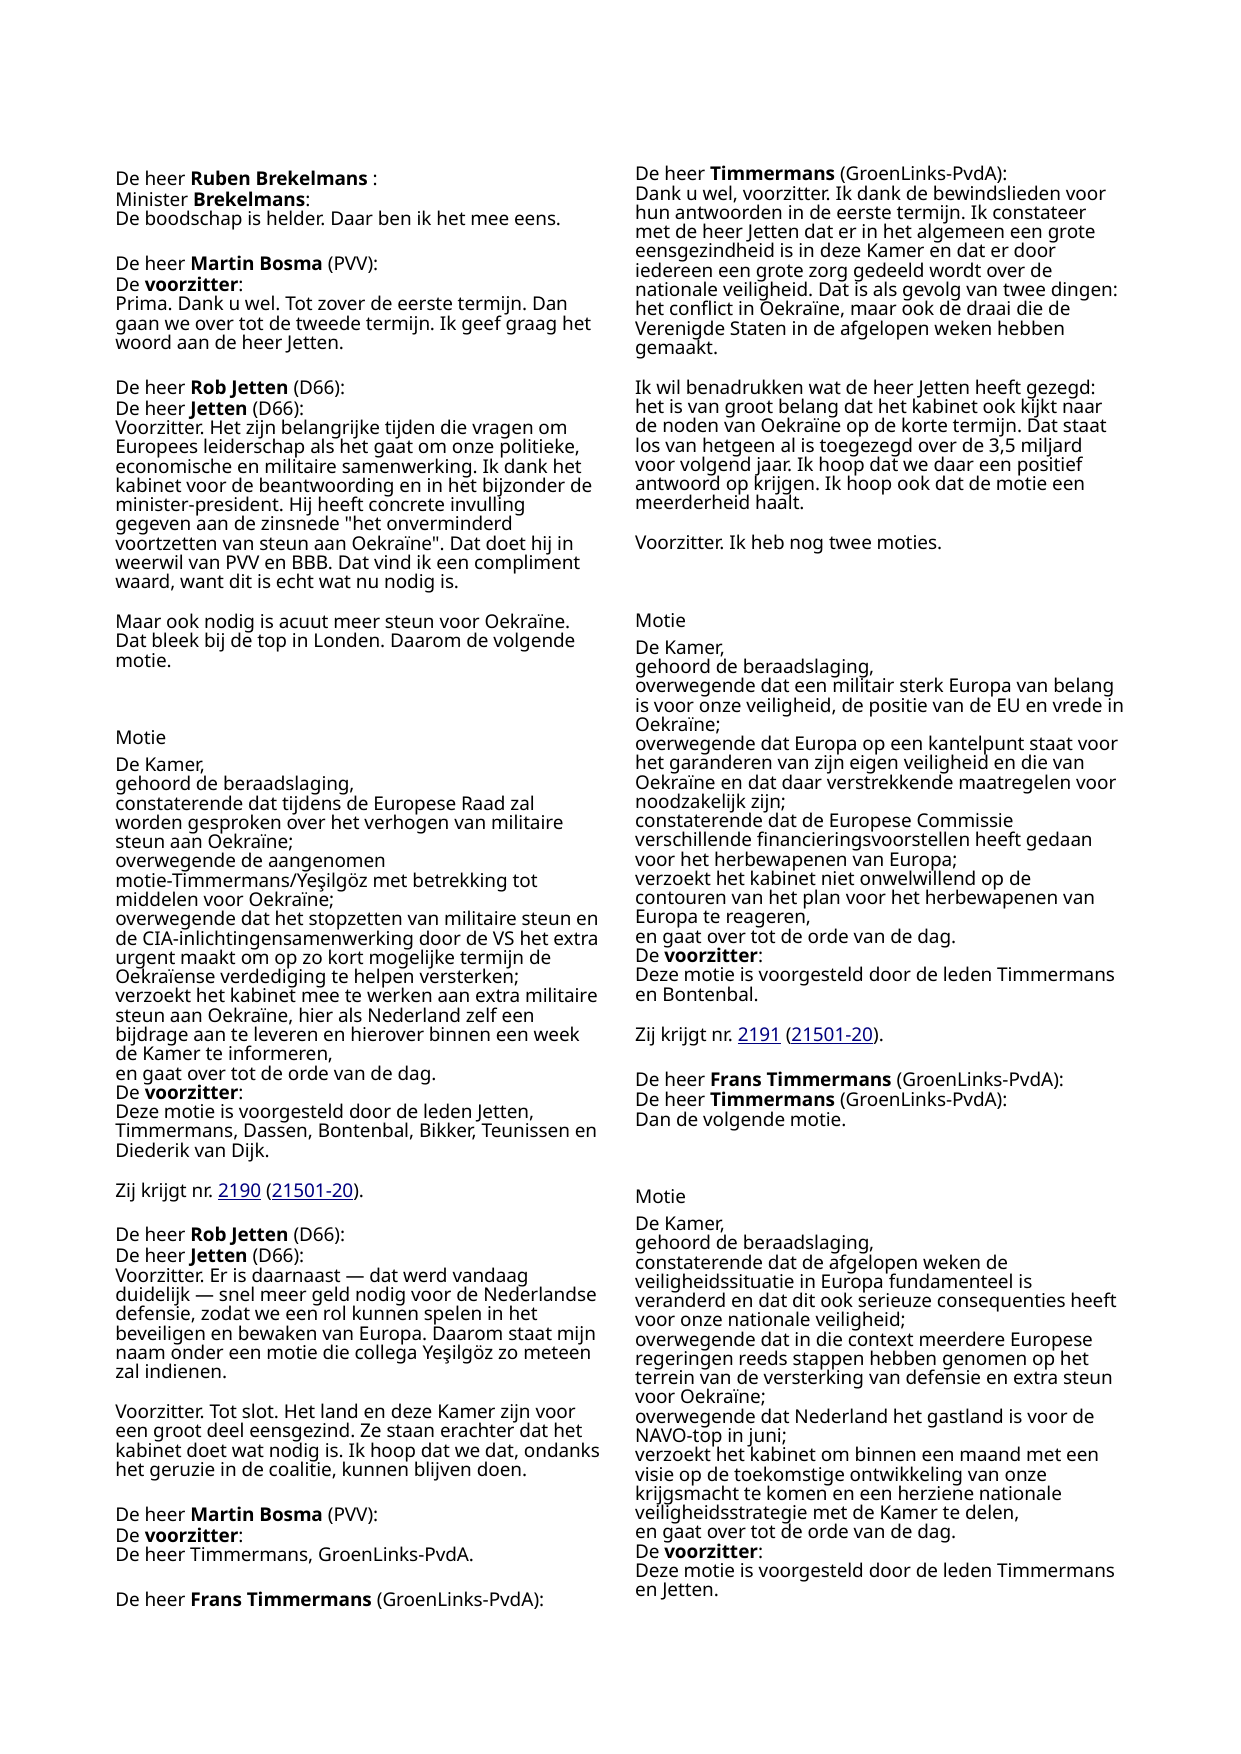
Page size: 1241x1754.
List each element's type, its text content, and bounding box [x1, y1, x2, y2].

text De heer Timmermans (GroenLinks-PvdA): [635, 165, 1125, 184]
text De heer Frans Timmermans (GroenLinks-PvdA): [115, 1586, 605, 1612]
text Prima. Dank u wel. Tot zover de eerste termijn. Dan gaan we over tot de tweede termijn. Ik geef graag het woord aan de heer Jetten. [115, 295, 605, 353]
text De voorzitter: [115, 1527, 605, 1546]
text De heer Frans Timmermans (GroenLinks-PvdA): [635, 1066, 1125, 1091]
text overwegende de aangenomen motie-Timmermans/Yeşilgöz met betrekking tot middelen voor Oekraïne; [115, 852, 605, 910]
text Voorzitter. Het zijn belangrijke tijden die vragen om Europees leiderschap als het gaat om onze politieke, economische en militaire samenwerking. Ik dank het kabinet voor de beantwoording en in het bijzonder de minister-president. Hij heeft concrete invulling gegeven aan de zinsnede "het onverminderd voortzetten van steun aan Oekraïne". Dat doet hij in weerwil van PVV en BBB. Dat vind ik een compliment waard, want dit is echt wat nu nodig is. [115, 419, 605, 592]
text De heer Martin Bosma (PVV): [115, 1501, 605, 1527]
text overwegende dat Europa op een kantelpunt staat voor het garanderen van zijn eigen veiligheid en die van Oekraïne en dat daar verstrekkende maatregelen voor noodzakelijk zijn; [635, 735, 1125, 812]
text constaterende dat de afgelopen weken de veiligheidssituatie in Europa fundamenteel is veranderd en dat dit ook serieuze consequenties heeft voor onze nationale veiligheid; [635, 1254, 1125, 1331]
text overwegende dat Nederland het gastland is voor de NAVO-top in juni; [635, 1408, 1125, 1446]
text gehoord de beraadslaging, [635, 1234, 1125, 1254]
text De voorzitter: [635, 1543, 1125, 1562]
text De boodschap is helder. Daar ben ik het mee eens. [115, 210, 605, 229]
text De heer Martin Bosma (PVV): [115, 250, 605, 276]
text Voorzitter. Tot slot. Het land en deze Kamer zijn voor een groot deel eensgezind. Ze staan erachter dat het kabinet doet wat nodig is. Ik hoop dat we dat, ondanks het geruzie in de coalitie, kunnen blijven doen. [115, 1403, 605, 1480]
text overwegende dat het stopzetten van militaire steun en de CIA-inlichtingensamenwerking door de VS het extra urgent maakt om op zo kort mogelijke termijn de Oekraïense verdediging te helpen versterken; [115, 910, 605, 987]
text constaterende dat tijdens de Europese Raad zal worden gesproken over het verhogen van militaire steun aan Oekraïne; [115, 795, 605, 852]
text De heer Rob Jetten (D66): [115, 374, 605, 400]
text Zij krijgt nr. 2191 (21501-20). [635, 1026, 1125, 1045]
text Voorzitter. Ik heb nog twee moties. [635, 534, 1125, 554]
text Dan de volgende motie. [635, 1111, 1125, 1130]
text Ik wil benadrukken wat de heer Jetten heeft gezegd: het is van groot belang dat het kabinet ook kijkt naar de noden van Oekraïne op de korte termijn. Dat staat los van hetgeen al is toegezegd over de 3,5 miljard voor volgend jaar. Ik hoop dat we daar een positief antwoord op krijgen. Ik hoop ook dat de motie een meerderheid haalt. [635, 379, 1125, 514]
text verzoekt het kabinet niet onwelwillend op de contouren van het plan voor het herbewapenen van Europa te reageren, [635, 870, 1125, 928]
text Motie [635, 1183, 1125, 1209]
text De voorzitter: [115, 1084, 605, 1103]
text De Kamer, [115, 756, 605, 775]
text Deze motie is voorgesteld door de leden Jetten, Timmermans, Dassen, Bontenbal, Bikker, Teunissen en Diederik van Dijk. [115, 1103, 605, 1161]
text en gaat over tot de orde van de dag. [115, 1064, 605, 1084]
text Maar ook nodig is acuut meer steun voor Oekraïne. Dat bleek bij de top in Londen. Daarom de volgende motie. [115, 613, 605, 671]
text Dank u wel, voorzitter. Ik dank de bewindslieden voor hun antwoorden in de eerste termijn. Ik constateer met de heer Jetten dat er in het algemeen een grote eensgezindheid is in deze Kamer en dat er door iedereen een grote zorg gedeeld wordt over de nationale veiligheid. Dat is als gevolg van twee dingen: het conflict in Oekraïne, maar ook de draai die de Verenigde Staten in de afgelopen weken hebben gemaakt. [635, 184, 1125, 358]
text Voorzitter. Er is daarnaast — dat werd vandaag duidelijk — snel meer geld nodig voor de Nederlandse defensie, zodat we een rol kunnen spelen in het beveiligen en bewaken van Europa. Daarom staat mijn naam onder een motie die collega Yeşilgöz zo meteen zal indienen. [115, 1267, 605, 1382]
text Motie [635, 607, 1125, 633]
text overwegende dat in die context meerdere Europese regeringen reeds stappen hebben genomen op het terrein van de versterking van defensie en extra steun voor Oekraïne; [635, 1331, 1125, 1408]
text en gaat over tot de orde van de dag. [635, 1523, 1125, 1543]
text Deze motie is voorgesteld door de leden Timmermans en Bontenbal. [635, 966, 1125, 1005]
text constaterende dat de Europese Commissie verschillende financieringsvoorstellen heeft gedaan voor het herbewapenen van Europa; [635, 812, 1125, 870]
text De voorzitter: [635, 947, 1125, 966]
text gehoord de beraadslaging, [115, 775, 605, 795]
text De voorzitter: [115, 276, 605, 295]
text Motie [115, 724, 605, 750]
text Deze motie is voorgesteld door de leden Timmermans en Jetten. [635, 1562, 1125, 1601]
text verzoekt het kabinet mee te werken aan extra militaire steun aan Oekraïne, hier als Nederland zelf een bijdrage aan te leveren en hierover binnen een week de Kamer te informeren, [115, 987, 605, 1064]
text De heer Jetten (D66): [115, 1247, 605, 1267]
text gehoord de beraadslaging, [635, 658, 1125, 677]
text verzoekt het kabinet om binnen een maand met een visie op de toekomstige ontwikkeling van onze krijgsmacht te komen en een herziene nationale veiligheidsstrategie met de Kamer te delen, [635, 1446, 1125, 1523]
text Minister Brekelmans: [115, 191, 605, 210]
text De heer Ruben Brekelmans : [115, 165, 605, 191]
text Zij krijgt nr. 2190 (21501-20). [115, 1182, 605, 1201]
text De heer Timmermans (GroenLinks-PvdA): [635, 1091, 1125, 1111]
text overwegende dat een militair sterk Europa van belang is voor onze veiligheid, de positie van de EU en vrede in Oekraïne; [635, 677, 1125, 735]
text en gaat over tot de orde van de dag. [635, 928, 1125, 947]
text De heer Timmermans, GroenLinks-PvdA. [115, 1546, 605, 1565]
text De Kamer, [635, 639, 1125, 658]
text De Kamer, [635, 1215, 1125, 1234]
text De heer Jetten (D66): [115, 400, 605, 419]
text De heer Rob Jetten (D66): [115, 1222, 605, 1247]
